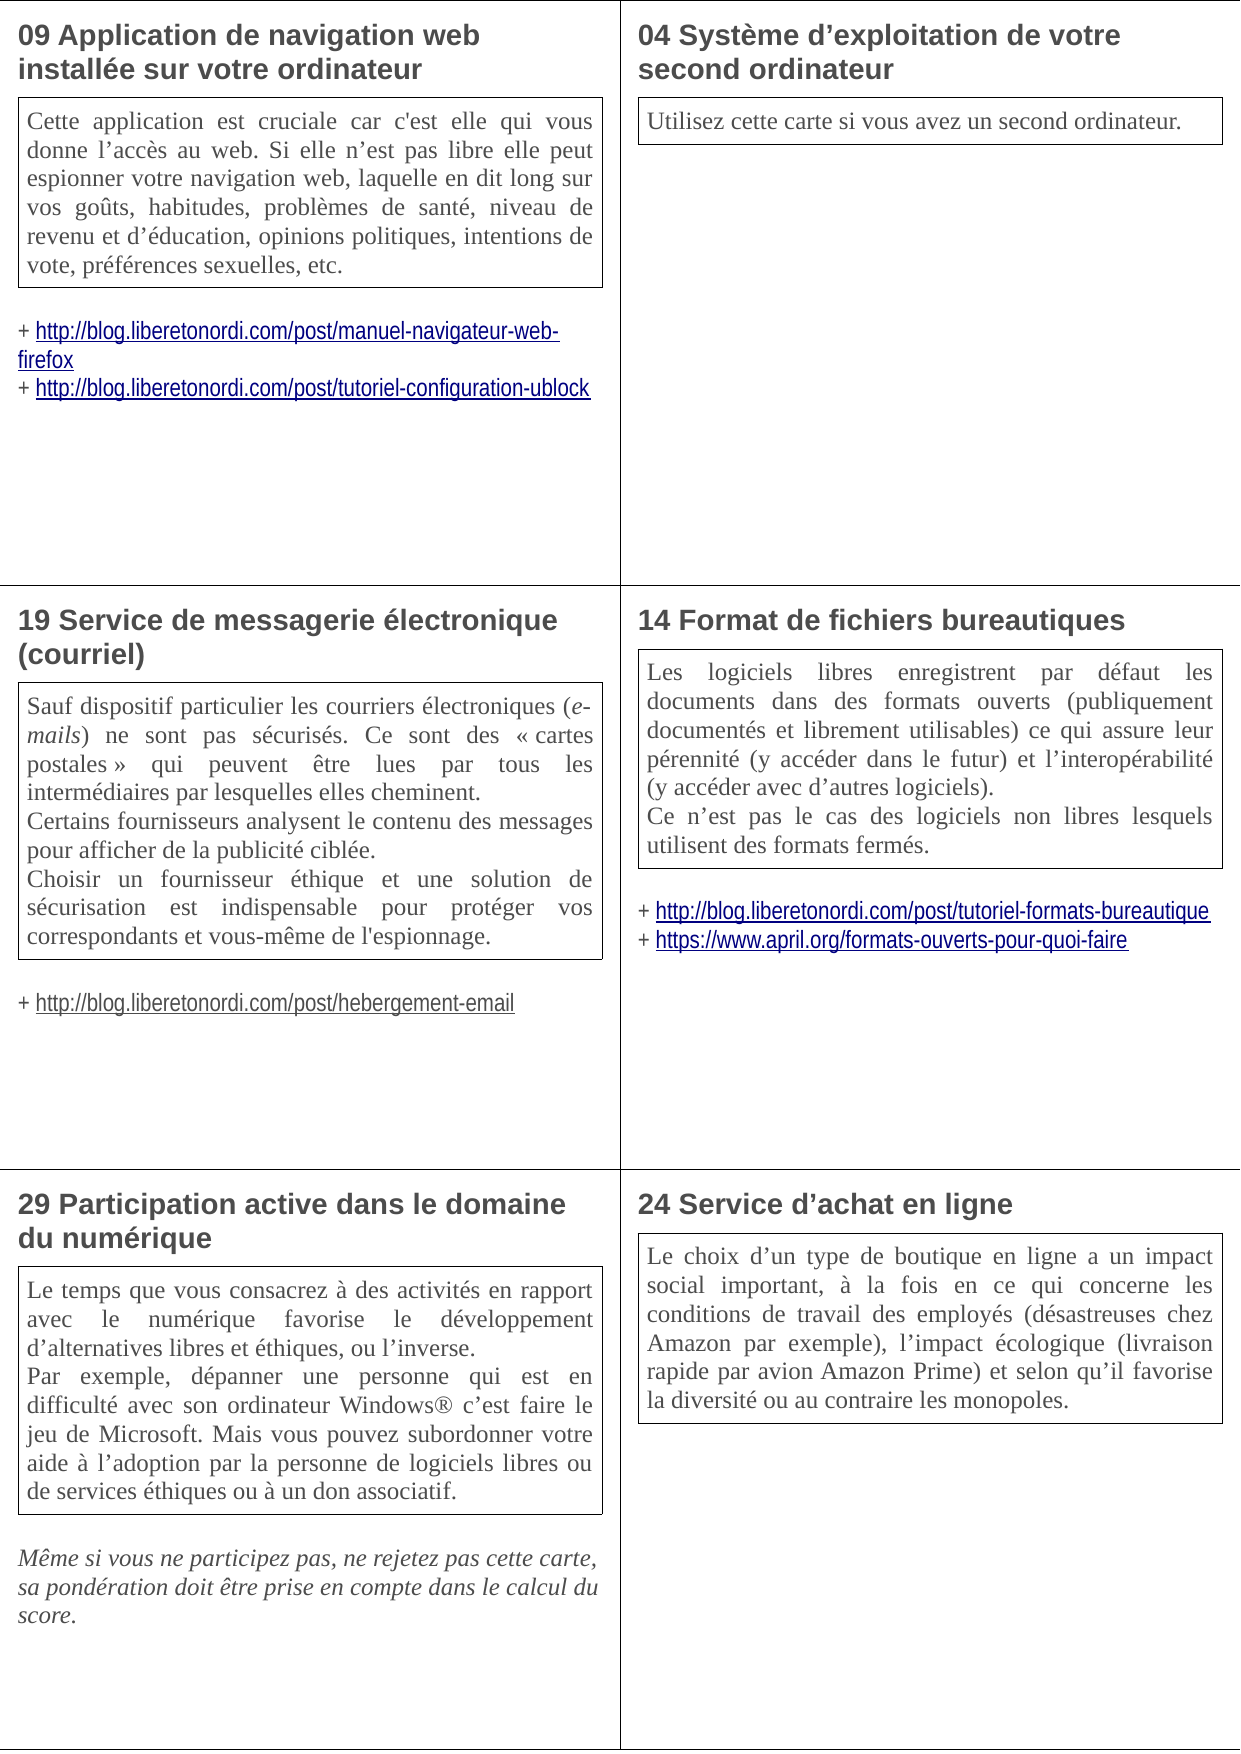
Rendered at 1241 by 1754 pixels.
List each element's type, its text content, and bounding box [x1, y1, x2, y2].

table_cell 14 Format de fichiers bureautiques Les logiciels libres enregistrent par défaut les documents dans des formats ouverts (publiquement documentés et librement utilisables) ce qui assure leur pérennité (y accéder dans le futur) et l’interopérabilité (y accéder avec d’autres logiciels). Ce n’est pas le cas des logiciels non libres lesquels utilisent des formats fermés. + http://blog.liberetonordi.com/post/tutoriel-formats-bureautique + https://www.april.org/formats-ouverts-pour-quoi-faire [621, 586, 1240, 1169]
table_cell 24 Service d’achat en ligne Le choix d’un type de boutique en ligne a un impact social important, à la fois en ce qui concerne les conditions de travail des employés (désastreuses chez Amazon par exemple), l’impact écologique (livraison rapide par avion Amazon Prime) et selon qu’il favorise la diversité ou au contraire les monopoles. [621, 1170, 1240, 1748]
table_cell 09 Application de navigation web installée sur votre ordinateur Cette application est cruciale car c'est elle qui vous donne l’accès au web. Si elle n’est pas libre elle peut espionner votre navigation web, laquelle en dit long sur vos goûts, habitudes, problèmes de santé, niveau de revenu et d’éducation, opinions politiques, intentions de vote, préférences sexuelles, etc. + http://blog.liberetonordi.com/post/manuel-navigateur-web-firefox + http://blog.liberetonordi.com/post/tutoriel-configuration-ublock [0, 1, 620, 585]
table_cell 29 Participation active dans le domaine du numérique Le temps que vous consacrez à des activités en rapport avec le numérique favorise le développement d’alternatives libres et éthiques, ou l’inverse. Par exemple, dépanner une personne qui est en difficulté avec son ordinateur Windows® c’est faire le jeu de Microsoft. Mais vous pouvez subordonner votre aide à l’adoption par la personne de logiciels libres ou de services éthiques ou à un don associatif. Même si vous ne participez pas, ne rejetez pas cette carte, sa pondération doit être prise en compte dans le calcul du score. [0, 1170, 620, 1748]
table_cell 04 Système d’exploitation de votre second ordinateur Utilisez cette carte si vous avez un second ordinateur. [621, 1, 1240, 585]
table_cell 19 Service de messagerie électronique (courriel) Sauf dispositif particulier les courriers électroniques (e-mails) ne sont pas sécurisés. Ce sont des « cartes postales » qui peuvent être lues par tous les intermédiaires par lesquelles elles cheminent. Certains fournisseurs analysent le contenu des messages pour afficher de la publicité ciblée. Choisir un fournisseur éthique et une solution de sécurisation est indispensable pour protéger vos correspondants et vous-même de l'espionnage. + http://blog.liberetonordi.com/post/hebergement-email [0, 586, 620, 1169]
